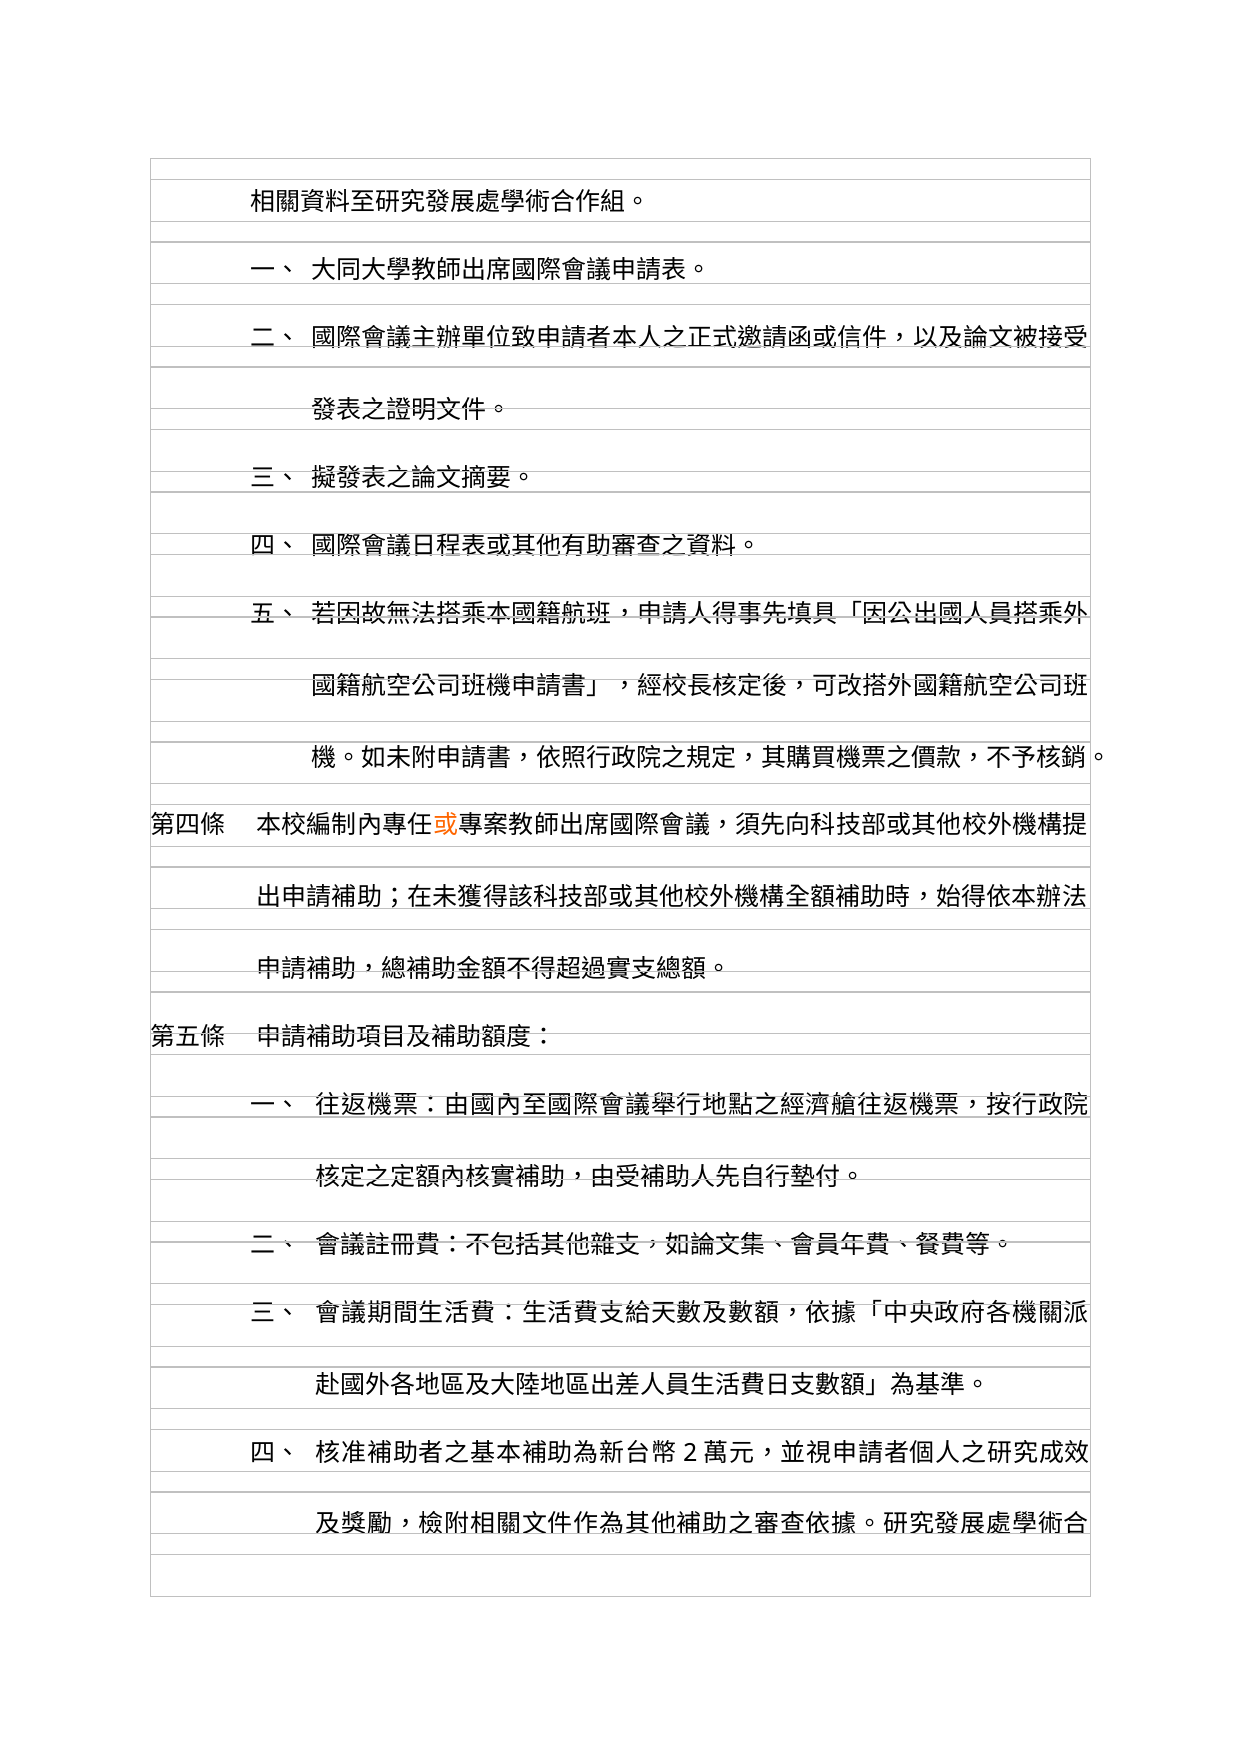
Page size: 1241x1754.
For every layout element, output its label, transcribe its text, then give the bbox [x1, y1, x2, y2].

list 國際會議日程表或其他有助審查之資料。 [570, 534, 589, 554]
list 核准補助者之基本補助為新台幣2萬元，並視申請者個人之研究成效及獎勵，檢附相關文件作為其他補助之審查依據。研究發展處學術合作組依據審查結果視當年度預算核定補助金額，歐洲、美洲、澳洲、非洲等地區，補助上限為新台幣8萬元；亞洲地區，補助上限為新台幣4.5萬元。 [250, 1409, 1090, 1429]
list 本校編制內專任或專案教師出席國際會議，須先向科技部或其他校外機構提出申請補助；在未獲得該科技部或其他校外機構全額補助時，始得依本辦法申請補助，總補助金額不得超過實支總額。 [151, 868, 1090, 908]
list 若因故無法搭乘本國籍航班，申請人得事先填具「因公出國人員搭乘外國籍航空公司班機申請書」，經校長核定後，可改搭外國籍航空公司班機。如未附申請書，依照行政院之規定，其購買機票之價款，不予核銷。 [250, 659, 1090, 679]
list 若因故無法搭乘本國籍航班，申請人得事先填具「因公出國人員搭乘外國籍航空公司班機申請書」，經校長核定後，可改搭外國籍航空公司班機。如未附申請書，依照行政院之規定，其購買機票之價款，不予核銷。 [250, 722, 1090, 741]
list 國際會議日程表或其他有助審查之資料。 [732, 534, 1090, 554]
list 國際會議日程表或其他有助審查之資料。 [340, 534, 402, 554]
list 國際會議日程表或其他有助審查之資料。 [250, 555, 1090, 564]
list 大同大學教師出席國際會議申請表。 [250, 243, 1090, 283]
list 本校編制內專任或專案教師出席國際會議，須先向科技部或其他校外機構提出申請補助；在未獲得該科技部或其他校外機構全額補助時，始得依本辦法申請補助，總補助金額不得超過實支總額。 [151, 847, 1090, 866]
list [250, 284, 1090, 289]
list 本校編制內專任或專案教師出席國際會議，須先向科技部或其他校外機構提出申請補助；在未獲得該科技部或其他校外機構全額補助時，始得依本辦法申請補助，總補助金額不得超過實支總額。 [151, 972, 1090, 988]
list [250, 1347, 1090, 1366]
list 本校編制內專任或專案教師出席國際會議，須先向科技部或其他校外機構提出申請補助；在未獲得該科技部或其他校外機構全額補助時，始得依本辦法申請補助，總補助金額不得超過實支總額。 [151, 784, 1090, 804]
list 國際會議日程表或其他有助審查之資料。 [624, 534, 679, 554]
list 國際會議日程表或其他有助審查之資料。 [696, 534, 716, 554]
list 國際會議日程表或其他有助審查之資料。 [474, 534, 502, 554]
list 赴國外各地區及大陸地區出差人員生活費日支數額」為基準。 [250, 1368, 1090, 1403]
list 國際會議日程表或其他有助審查之資料。 [250, 534, 313, 554]
list 若因故無法搭乘本國籍航班，申請人得事先填具「因公出國人員搭乘外國籍航空公司班機申請書」，經校長核定後，可改搭外國籍航空公司班機。如未附申請書，依照行政院之規定，其購買機票之價款，不予核銷。 [250, 570, 1090, 596]
list 會議註冊費：不包括其他雜支，如論文集、會員年費、餐費等。 [250, 1222, 1090, 1241]
list 核准補助者之基本補助為新台幣2萬元，並視申請者個人之研究成效及獎勵，檢附相關文件作為其他補助之審查依據。研究發展處學術合作組依據審查結果視當年度預算核定補助金額，歐洲、美洲、澳洲、非洲等地區，補助上限為新台幣8萬元；亞洲地區，補助上限為新台幣4.5萬元。 [250, 1534, 1090, 1543]
list 本校編制內專任或專案教師出席國際會議，須先向科技部或其他校外機構提出申請補助；在未獲得該科技部或其他校外機構全額補助時，始得依本辦法申請補助，總補助金額不得超過實支總額。 [151, 930, 1090, 971]
list [250, 1269, 1090, 1283]
list [250, 226, 1090, 241]
list 若因故無法搭乘本國籍航班，申請人得事先填具「因公出國人員搭乘外國籍航空公司班機申請書」，經校長核定後，可改搭外國籍航空公司班機。如未附申請書，依照行政院之規定，其購買機票之價款，不予核銷。 [250, 618, 1090, 658]
list 擬發表之論文摘要。 [250, 434, 1090, 471]
list 若因故無法搭乘本國籍航班，申請人得事先填具「因公出國人員搭乘外國籍航空公司班機申請書」，經校長核定後，可改搭外國籍航空公司班機。如未附申請書，依照行政院之規定，其購買機票之價款，不予核銷。 [250, 597, 1090, 616]
list 國際會議主辦單位致申請者本人之正式邀請函或信件，以及論文被接受發表之證明文件。 [250, 347, 1090, 366]
list 國際會議主辦單位致申請者本人之正式邀請函或信件，以及論文被接受發表之證明文件。 [250, 368, 1090, 408]
list 若因故無法搭乘本國籍航班，申請人得事先填具「因公出國人員搭乘外國籍航空公司班機申請書」，經校長核定後，可改搭外國籍航空公司班機。如未附申請書，依照行政院之規定，其購買機票之價款，不予核銷。 [250, 743, 1090, 776]
list 往返機票：由國內至國際會議舉行地點之經濟艙往返機票，按行政院核定之定額內核實補助，由受補助人先自行墊付。 [250, 1159, 1090, 1179]
list 凡以本校名義申請出席國際會議者，須於該會議舉辦日之四週前，繳交下列相關資料至研究發展處學術合作組。 [151, 180, 1090, 221]
list 國際會議日程表或其他有助審查之資料。 [669, 534, 701, 554]
list 國際會議日程表或其他有助審查之資料。 [250, 502, 1090, 533]
list 核准補助者之基本補助為新台幣2萬元，並視申請者個人之研究成效及獎勵，檢附相關文件作為其他補助之審查依據。研究發展處學術合作組依據審查結果視當年度預算核定補助金額，歐洲、美洲、澳洲、非洲等地區，補助上限為新台幣8萬元；亞洲地區，補助上限為新台幣4.5萬元。 [250, 1472, 1090, 1491]
list 往返機票：由國內至國際會議舉行地點之經濟艙往返機票，按行政院核定之定額內核實補助，由受補助人先自行墊付。 [250, 1118, 1090, 1158]
list 國際會議日程表或其他有助審查之資料。 [402, 534, 441, 554]
list 會議註冊費：不包括其他雜支，如論文集、會員年費、餐費等。 [250, 1243, 1090, 1263]
list 核准補助者之基本補助為新台幣2萬元，並視申請者個人之研究成效及獎勵，檢附相關文件作為其他補助之審查依據。研究發展處學術合作組依據審查結果視當年度預算核定補助金額，歐洲、美洲、澳洲、非洲等地區，補助上限為新台幣8萬元；亞洲地區，補助上限為新台幣4.5萬元。 [250, 1430, 1090, 1471]
list 凡以本校名義申請出席國際會議者，須於該會議舉辦日之四週前，繳交下列相關資料至研究發展處學術合作組。 [151, 159, 1090, 179]
list 會議期間生活費：生活費支給天數及數額，依據「中央政府各機關派 [250, 1305, 1090, 1346]
list 往返機票：由國內至國際會議舉行地點之經濟艙往返機票，按行政院核定之定額內核實補助，由受補助人先自行墊付。 [250, 1061, 1090, 1096]
list 國際會議主辦單位致申請者本人之正式邀請函或信件，以及論文被接受發表之證明文件。 [250, 305, 1090, 346]
list [250, 1284, 1090, 1304]
list 會議註冊費：不包括其他雜支，如論文集、會員年費、餐費等。 [250, 1201, 1090, 1221]
list 國際會議主辦單位致申請者本人之正式邀請函或信件，以及論文被接受發表之證明文件。 [250, 294, 1090, 304]
list 申請補助項目及補助額度： [151, 993, 1090, 1033]
list 本校編制內專任或專案教師出席國際會議，須先向科技部或其他校外機構提出申請補助；在未獲得該科技部或其他校外機構全額補助時，始得依本辦法申請補助，總補助金額不得超過實支總額。 [151, 909, 1090, 929]
list 國際會議主辦單位致申請者本人之正式邀請函或信件，以及論文被接受發表之證明文件。 [250, 409, 1090, 428]
list 國際會議日程表或其他有助審查之資料。 [604, 534, 629, 554]
list 若因故無法搭乘本國籍航班，申請人得事先填具「因公出國人員搭乘外國籍航空公司班機申請書」，經校長核定後，可改搭外國籍航空公司班機。如未附申請書，依照行政院之規定，其購買機票之價款，不予核銷。 [250, 680, 1090, 721]
list 申請補助項目及補助額度： [151, 1034, 1090, 1054]
list 國際會議日程表或其他有助審查之資料。 [548, 534, 570, 554]
list 國際會議日程表或其他有助審查之資料。 [443, 534, 472, 554]
list 往返機票：由國內至國際會議舉行地點之經濟艙往返機票，按行政院核定之定額內核實補助，由受補助人先自行墊付。 [250, 1180, 1090, 1195]
list 本校編制內專任或專案教師出席國際會議，須先向科技部或其他校外機構提出申請補助；在未獲得該科技部或其他校外機構全額補助時，始得依本辦法申請補助，總補助金額不得超過實支總額。 [151, 805, 1090, 846]
list 核准補助者之基本補助為新台幣2萬元，並視申請者個人之研究成效及獎勵，檢附相關文件作為其他補助之審查依據。研究發展處學術合作組依據審查結果視當年度預算核定補助金額，歐洲、美洲、澳洲、非洲等地區，補助上限為新台幣8萬元；亞洲地區，補助上限為新台幣4.5萬元。 [250, 1493, 1090, 1533]
list 擬發表之論文摘要。 [250, 472, 1090, 491]
list 往返機票：由國內至國際會議舉行地點之經濟艙往返機票，按行政院核定之定額內核實補助，由受補助人先自行墊付。 [250, 1097, 1090, 1116]
